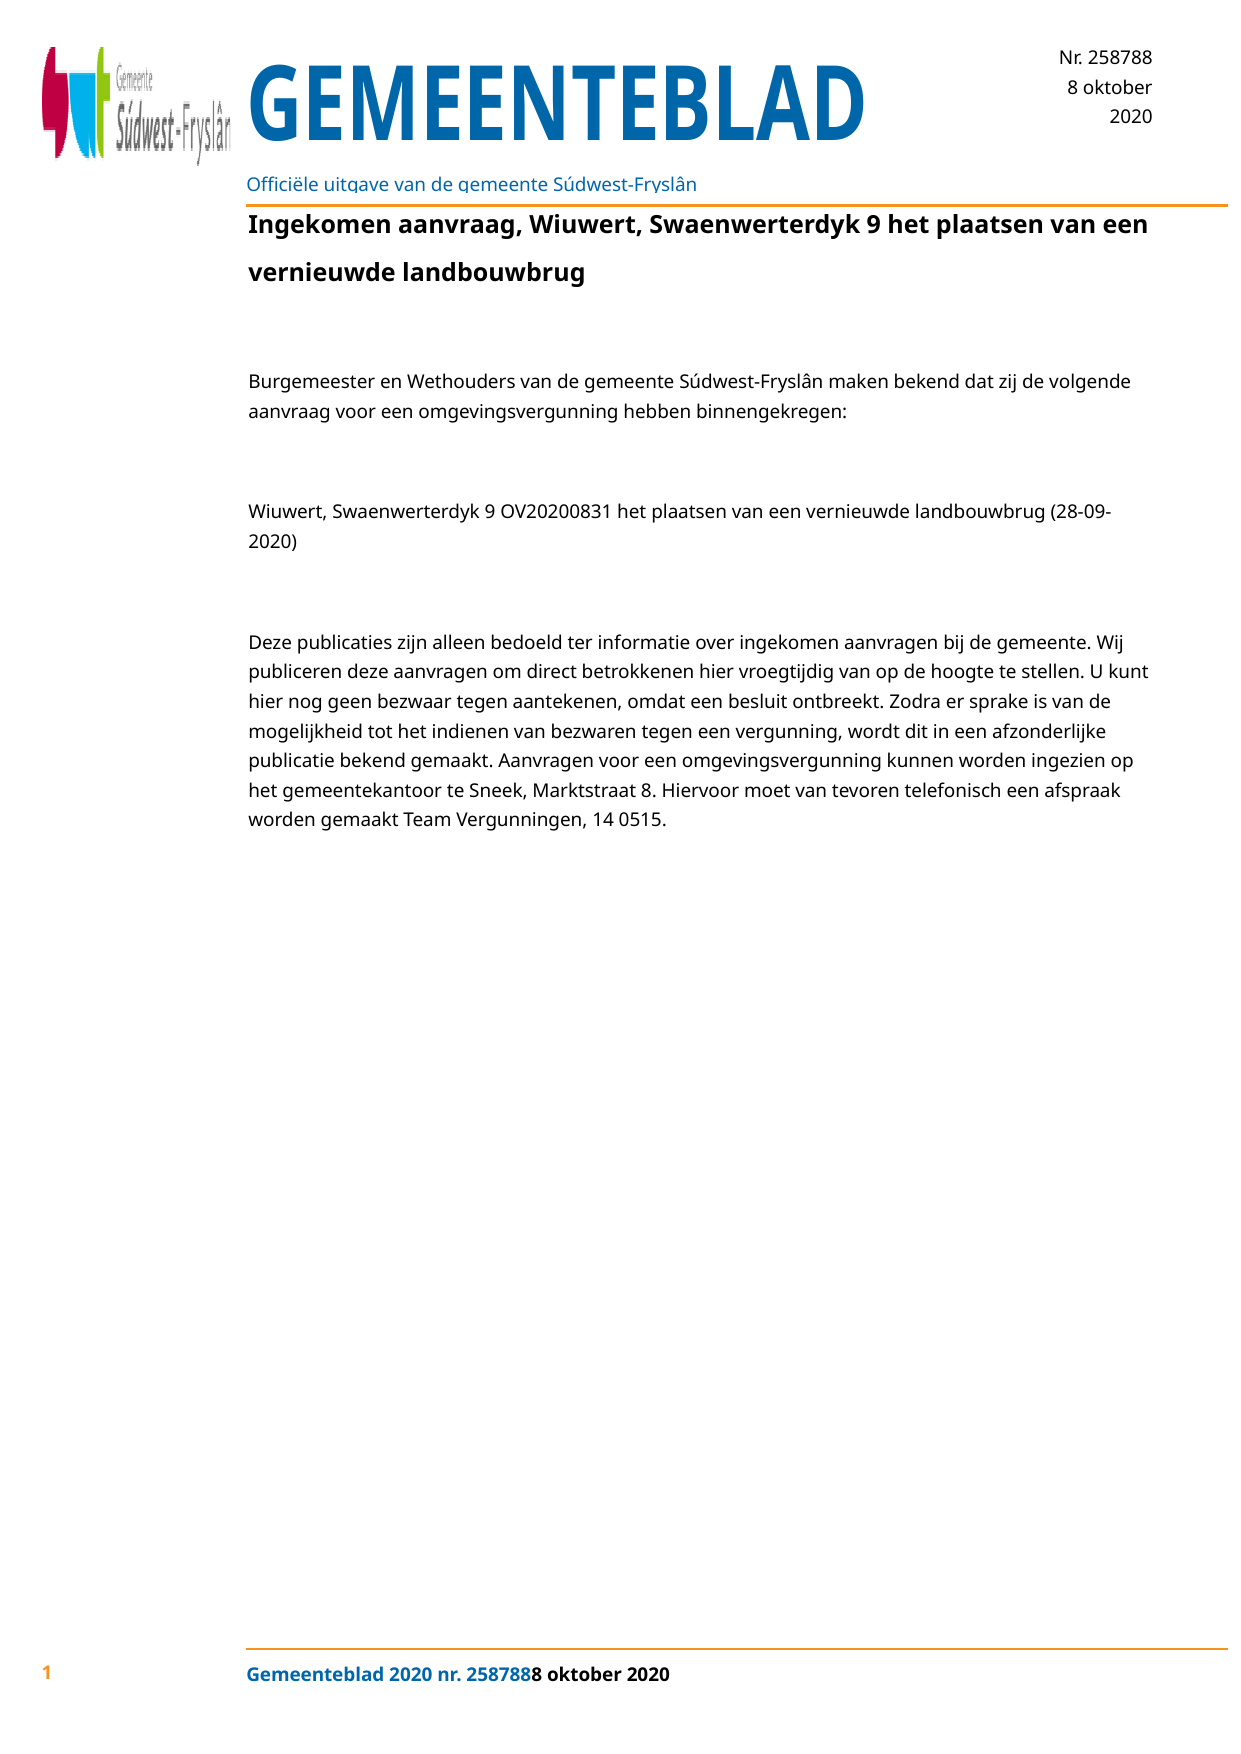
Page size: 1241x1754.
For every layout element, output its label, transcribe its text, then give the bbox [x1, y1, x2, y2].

text Wiuwert, Swaenwerterdyk 9 OV20200831 het plaatsen van een vernieuwde landbouwbrug (28-09-2020) [248, 499, 1152, 554]
text Deze publicaties zijn alleen bedoeld ter informatie over ingekomen aanvragen bij de gemeente. Wij publiceren deze aanvragen om direct betrokkenen hier vroegtijdig van op de hoogte te stellen. U kunt hier nog geen bezwaar tegen aantekenen, omdat een besluit ontbreekt. Zodra er sprake is van de mogelijkheid tot het indienen van bezwaren tegen een vergunning, wordt dit in een afzonderlijke publicatie bekend gemaakt. Aanvragen voor een omgevingsvergunning kunnen worden ingezien op het gemeentekantoor te Sneek, Marktstraat 8. Hiervoor moet van tevoren telefonisch een afspraak worden gemaakt Team Vergunningen, 14 0515. [248, 629, 1152, 832]
text Ingekomen aanvraag, Wiuwert, Swaenwerterdyk 9 het plaatsen van een vernieuwde landbouwbrug [248, 207, 1152, 288]
picture [41, 47, 231, 172]
text Burgemeester en Wethouders van de gemeente Súdwest-Fryslân maken bekend dat zij de volgende aanvraag voor een omgevingsvergunning hebben binnengekregen: [248, 368, 1152, 424]
